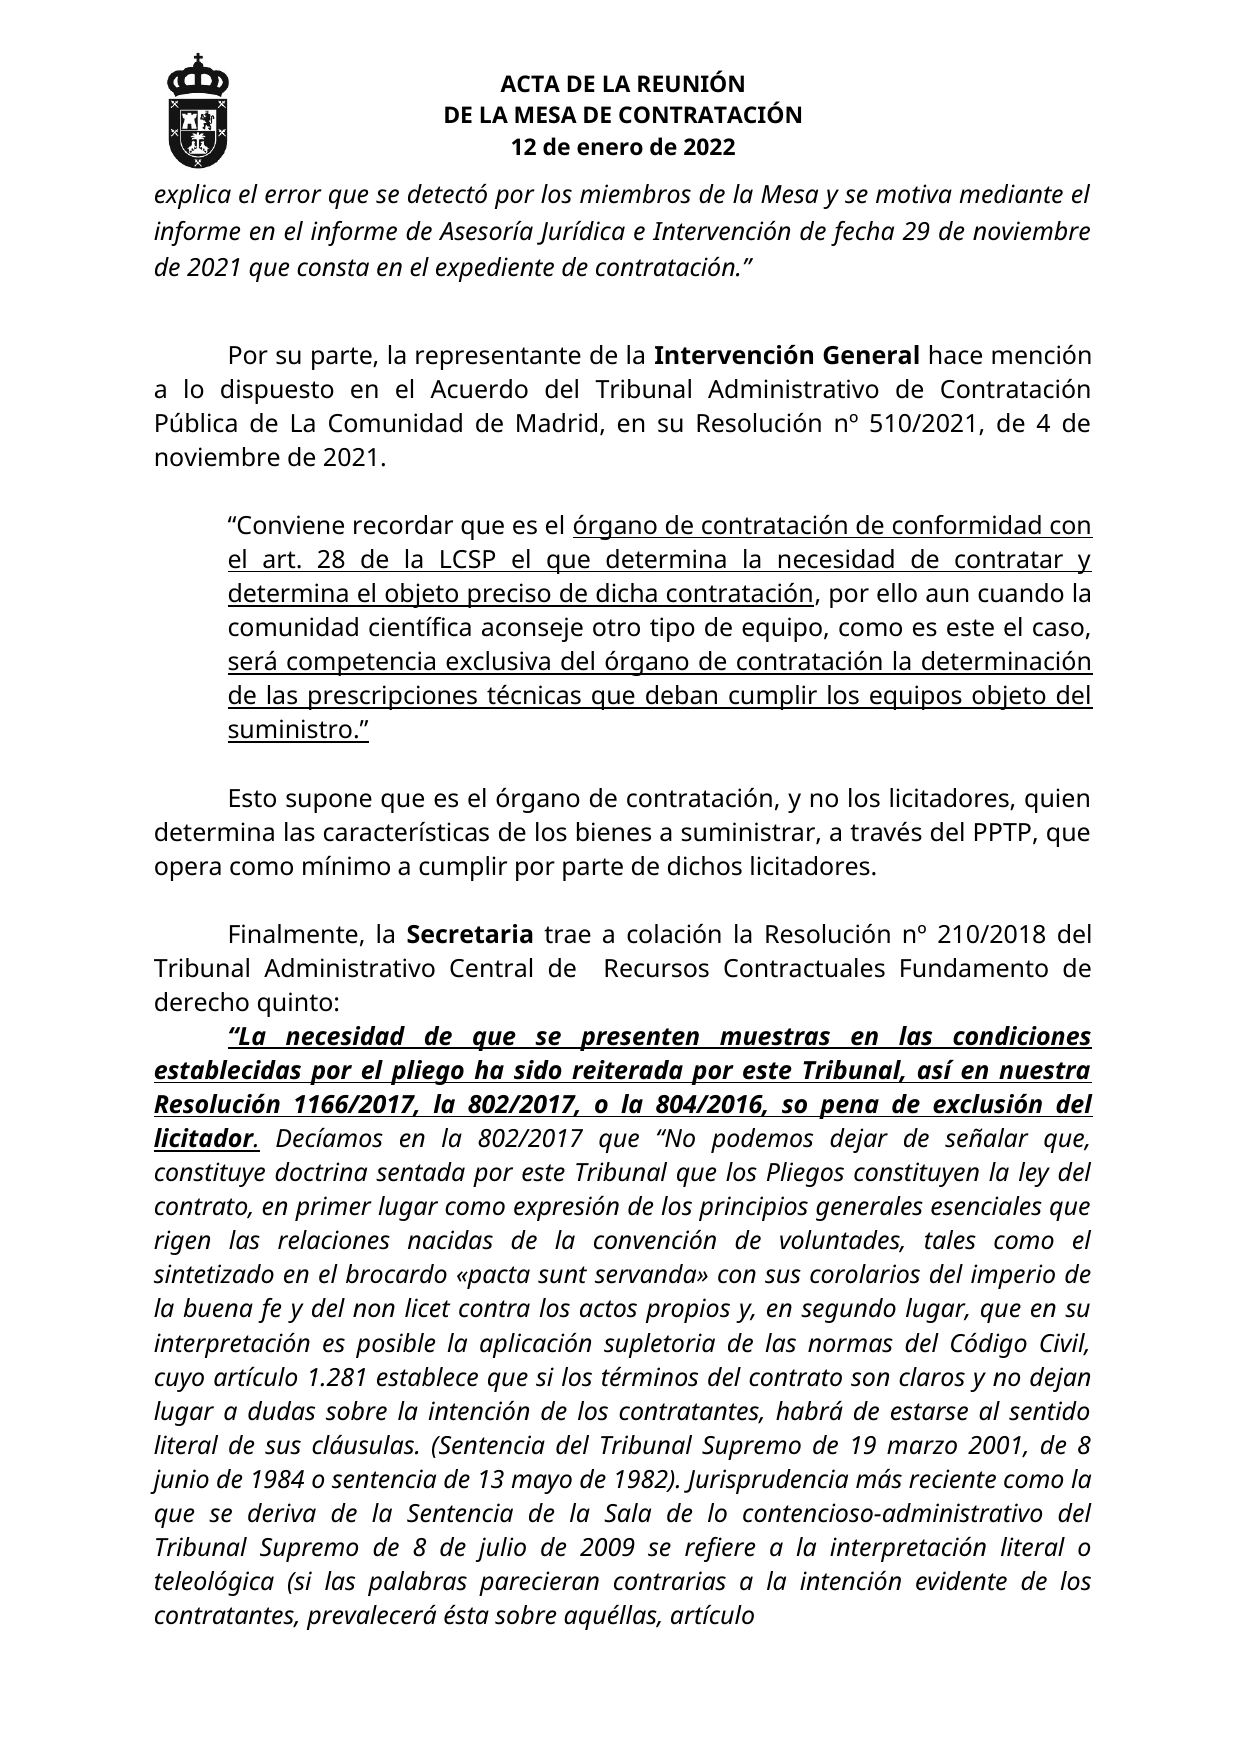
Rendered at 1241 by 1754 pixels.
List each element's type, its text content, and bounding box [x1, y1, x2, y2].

text explica el error que se detectó por los miembros de la Mesa y se motiva mediante el informe en el informe de Asesoría Jurídica e Intervención de fecha 29 de noviembre de 2021 que consta en el expediente de contratación.” [153, 176, 1093, 284]
subtitle Esto supone que es el órgano de contratación, y no los licitadores, quien determina las características de los bienes a suministrar, a través del PPTP, que opera como mínimo a cumplir por parte de dichos licitadores. [153, 780, 1093, 882]
subtitle Por su parte, la representante de la Intervención General hace mención a lo dispuesto en el Acuerdo del Tribunal Administrativo de Contratación Pública de La Comunidad de Madrid, en su Resolución nº 510/2021, de 4 de noviembre de 2021. [153, 337, 1093, 474]
subtitle “Conviene recordar que es el órgano de contratación de conformidad con el art. 28 de la LCSP el que determina la necesidad de contratar y determina el objeto preciso de dicha contratación, por ello aun cuando la comunidad científica aconseje otro tipo de equipo, como es este el caso, será competencia exclusiva del órgano de contratación la determinación [227, 508, 1093, 673]
text Finalmente, la Secretaria trae a colación la Resolución nº 210/2018 del Tribunal Administrativo Central de Recursos Contractuales Fundamento de derecho quinto: [153, 916, 1093, 1019]
subtitle suministro.” [227, 708, 1093, 746]
picture [164, 50, 231, 171]
subtitle de las prescripciones técnicas que deban cumplir los equipos objeto del [227, 674, 1093, 707]
text licitador. Decíamos en la 802/2017 que “No podemos dejar de señalar que, constituye doctrina sentada por este Tribunal que los Pliegos constituyen la ley del contrato, en primer lugar como expresión de los principios generales esenciales que rigen las relaciones nacidas de la convención de voluntades, tales como el sintetizado en el brocardo «pacta sunt servanda» con sus corolarios del imperio de la buena fe y del non licet contra los actos propios y, en segundo lugar, que en su interpretación es posible la aplicación supletoria de las normas del Código Civil, cuyo artículo 1.281 establece que si los términos del contrato son claros y no dejan lugar a dudas sobre la intención de los contratantes, habrá de estarse al sentido literal de sus cláusulas. (Sentencia del Tribunal Supremo de 19 marzo 2001, de 8 junio de 1984 o sentencia de 13 mayo de 1982). Jurisprudencia más reciente como la que se deriva de la Sentencia de la Sala de lo contencioso-administrativo del Tribunal Supremo de 8 de julio de 2009 se refiere a la interpretación literal o teleológica (si las palabras parecieran contrarias a la intención evidente de los contratantes, prevalecerá ésta sobre aquéllas, artículo [153, 1117, 1093, 1632]
text “La necesidad de que se presenten muestras en las condiciones establecidas por el pliego ha sido reiterada por este Tribunal, así en nuestra Resolución 1166/2017, la 802/2017, o la 804/2016, so pena de exclusión del [153, 1019, 1093, 1116]
